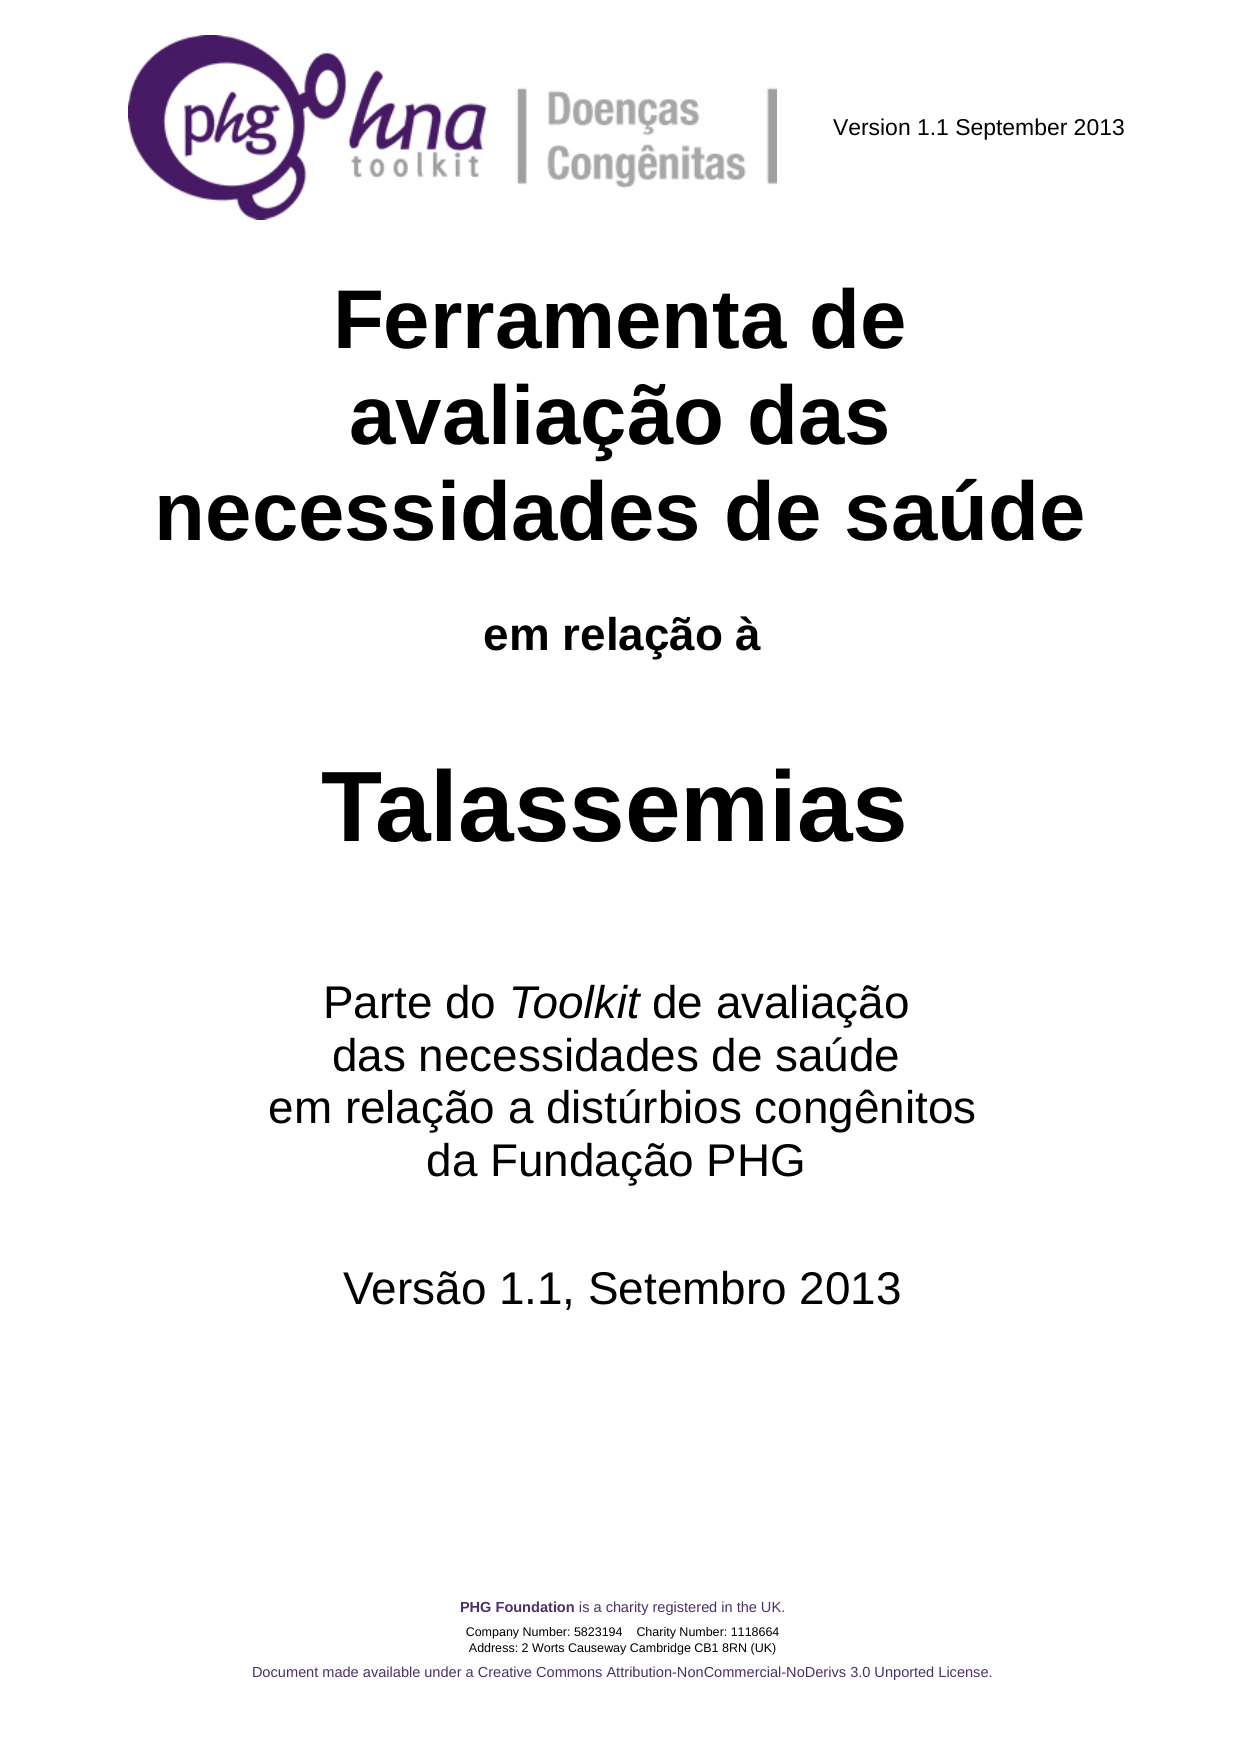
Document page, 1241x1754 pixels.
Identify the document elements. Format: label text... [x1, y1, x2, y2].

title Talassemias [150, 748, 1080, 863]
title Ferramenta de avaliação das necessidades de saúde [150, 270, 1090, 558]
title Parte do Toolkit de avaliação das necessidades de saúde em relação a distúrbios congênitos da Fundação PHG [239, 975, 1006, 1186]
title Versão 1.1, Setembro 2013 [239, 1261, 1006, 1314]
title em relação à [239, 608, 1006, 660]
